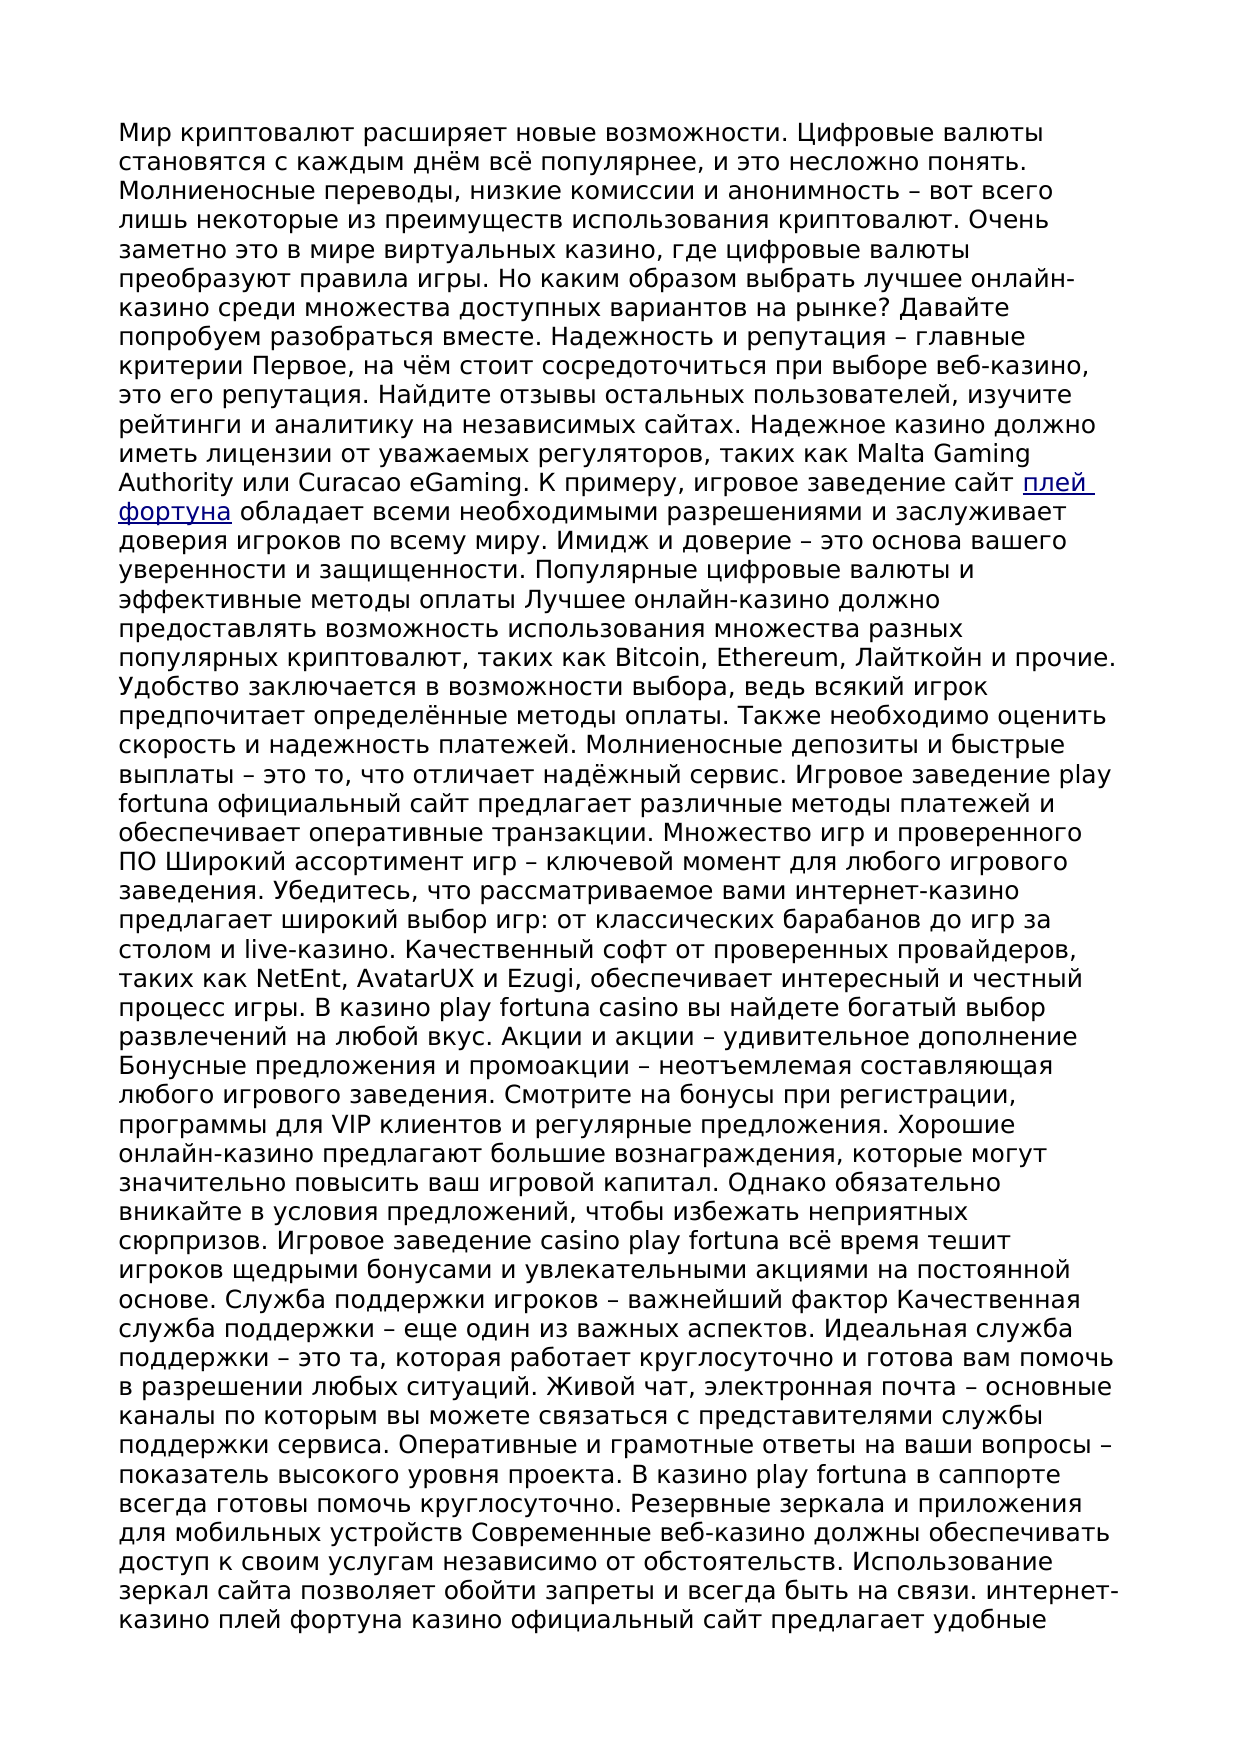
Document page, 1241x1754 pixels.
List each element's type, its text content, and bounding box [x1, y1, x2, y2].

text Мир криптовалют расширяет новые возможности. Цифровые валюты становятся с каждым днём всё популярнее, и это несложно понять. Молниеносные переводы, низкие комиссии и анонимность – вот всего лишь некоторые из преимуществ использования криптовалют. Очень заметно это в мире виртуальных казино, где цифровые валюты преобразуют правила игры. Но каким образом выбрать лучшее онлайн-казино среди множества доступных вариантов на рынке? Давайте попробуем разобраться вместе. Надежность и репутация – главные критерии Первое, на чём стоит сосредоточиться при выборе веб-казино, это его репутация. Найдите отзывы остальных пользователей, изучите рейтинги и аналитику на независимых сайтах. Надежное казино должно иметь лицензии от уважаемых регуляторов, таких как Malta Gaming Authority или Curacao eGaming. К примеру, игровое заведение сайт плей фортуна обладает всеми необходимыми разрешениями и заслуживает доверия игроков по всему миру. Имидж и доверие – это основа вашего уверенности и защищенности. Популярные цифровые валюты и эффективные методы оплаты Лучшее онлайн-казино должно предоставлять возможность использования множества разных популярных криптовалют, таких как Bitcoin, Ethereum, Лайткойн и прочие. Удобство заключается в возможности выбора, ведь всякий игрок предпочитает определённые методы оплаты. Также необходимо оценить скорость и надежность платежей. Молниеносные депозиты и быстрые выплаты – это то, что отличает надёжный сервис. Игровое заведение play fortuna официальный сайт предлагает различные методы платежей и обеспечивает оперативные транзакции. Множество игр и проверенного ПО Широкий ассортимент игр – ключевой момент для любого игрового заведения. Убедитесь, что рассматриваемое вами интернет-казино предлагает широкий выбор игр: от классических барабанов до игр за столом и live-казино. Качественный софт от проверенных провайдеров, таких как NetEnt, AvatarUX и Ezugi, обеспечивает интересный и честный процесс игры. В казино play fortuna casino вы найдете богатый выбор развлечений на любой вкус. Акции и акции – удивительное дополнение Бонусные предложения и промоакции – неотъемлемая составляющая любого игрового заведения. Смотрите на бонусы при регистрации, программы для VIP клиентов и регулярные предложения. Хорошие онлайн-казино предлагают большие вознаграждения, которые могут значительно повысить ваш игровой капитал. Однако обязательно вникайте в условия предложений, чтобы избежать неприятных сюрпризов. Игровое заведение casino play fortuna всё время тешит игроков щедрыми бонусами и увлекательными акциями на постоянной основе. Служба поддержки игроков – важнейший фактор Качественная служба поддержки – еще один из важных аспектов. Идеальная служба поддержки – это та, которая работает круглосуточно и готова вам помочь в разрешении любых ситуаций. Живой чат, электронная почта – основные каналы по которым вы можете связаться с представителями службы поддержки сервиса. Оперативные и грамотные ответы на ваши вопросы – показатель высокого уровня проекта. В казино play fortuna в саппорте всегда готовы помочь круглосуточно. Резервные зеркала и приложения для мобильных устройств Современные веб-казино должны обеспечивать доступ к своим услугам независимо от обстоятельств. Использование зеркал сайта позволяет обойти запреты и всегда быть на связи. интернет-казино плей фортуна казино официальный сайт предлагает удобные [118, 118, 1122, 1635]
